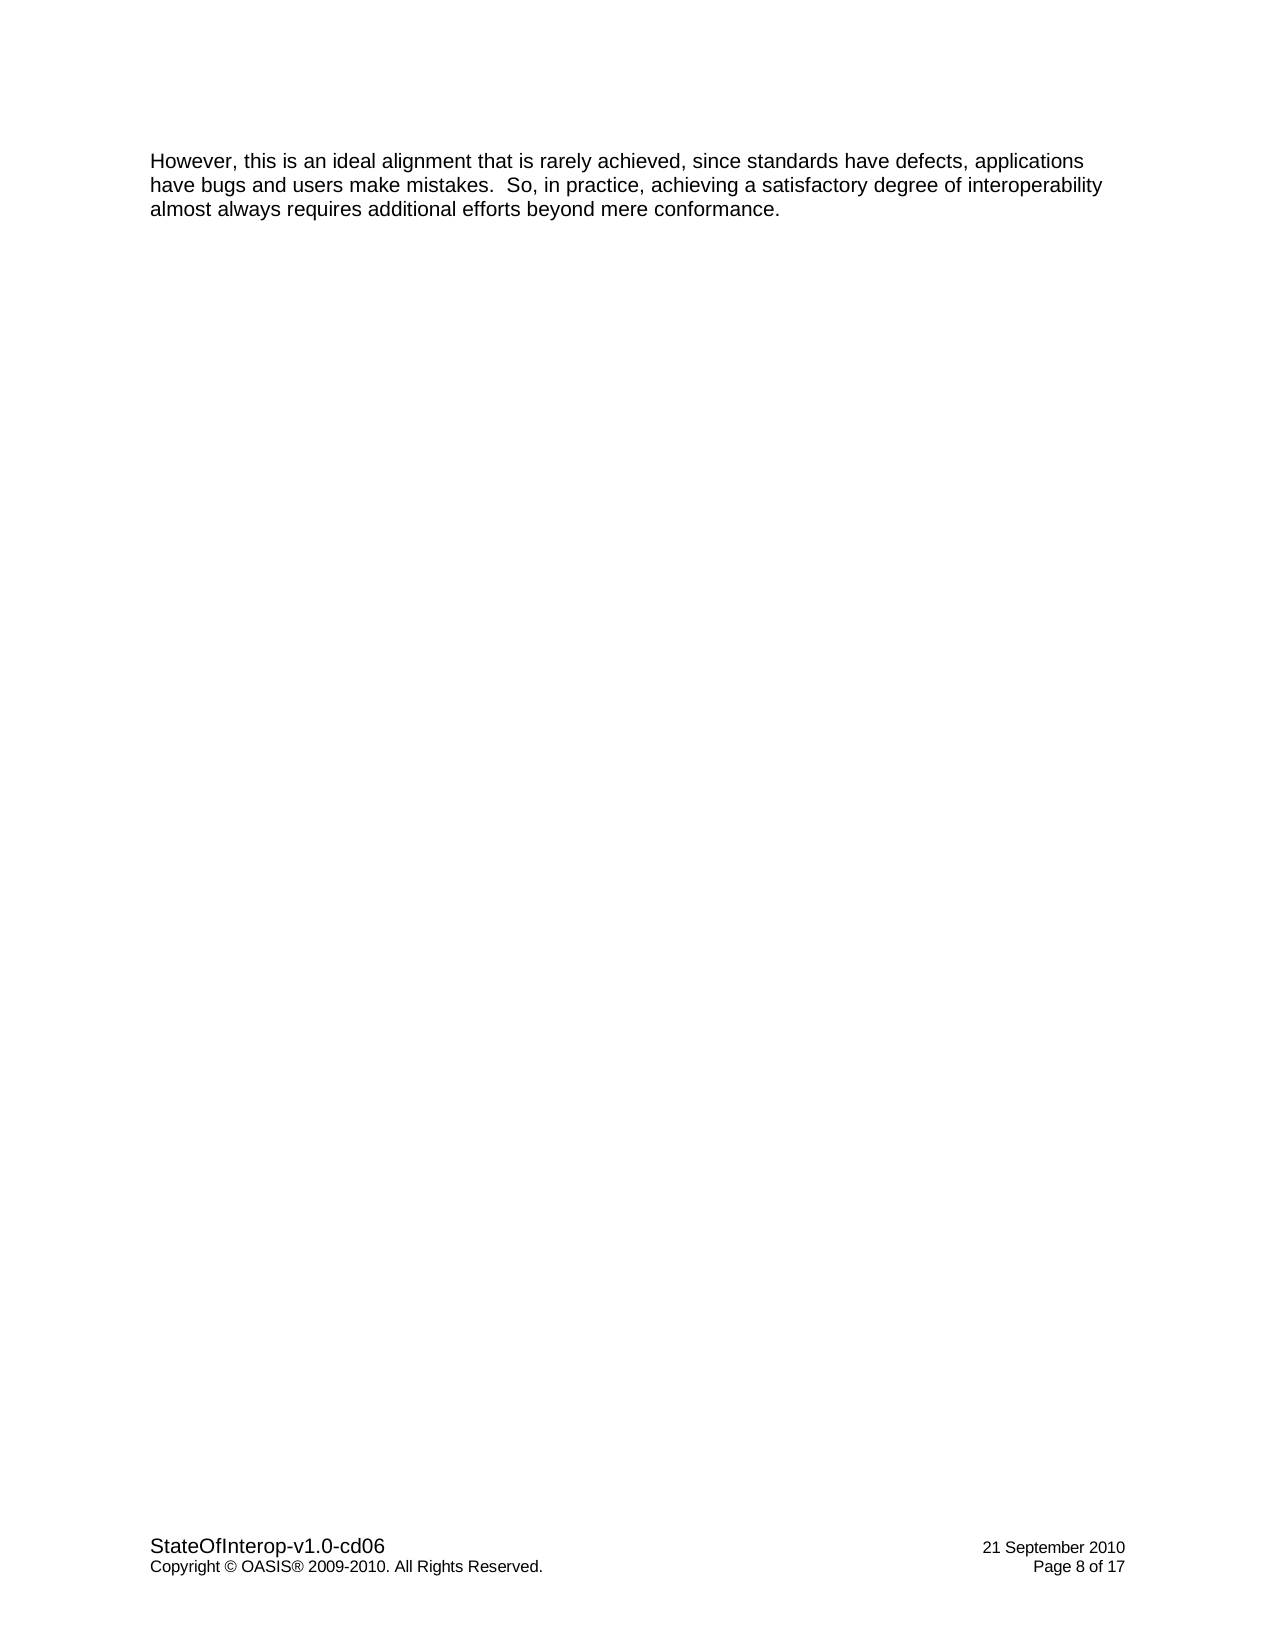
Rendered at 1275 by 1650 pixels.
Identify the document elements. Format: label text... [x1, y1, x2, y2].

text However, this is an ideal alignment that is rarely achieved, since standards have defects, applications have bugs and users make mistakes. So, in practice, achieving a satisfactory degree of interoperability almost always requires additional efforts beyond mere conformance. [150, 150, 1125, 221]
